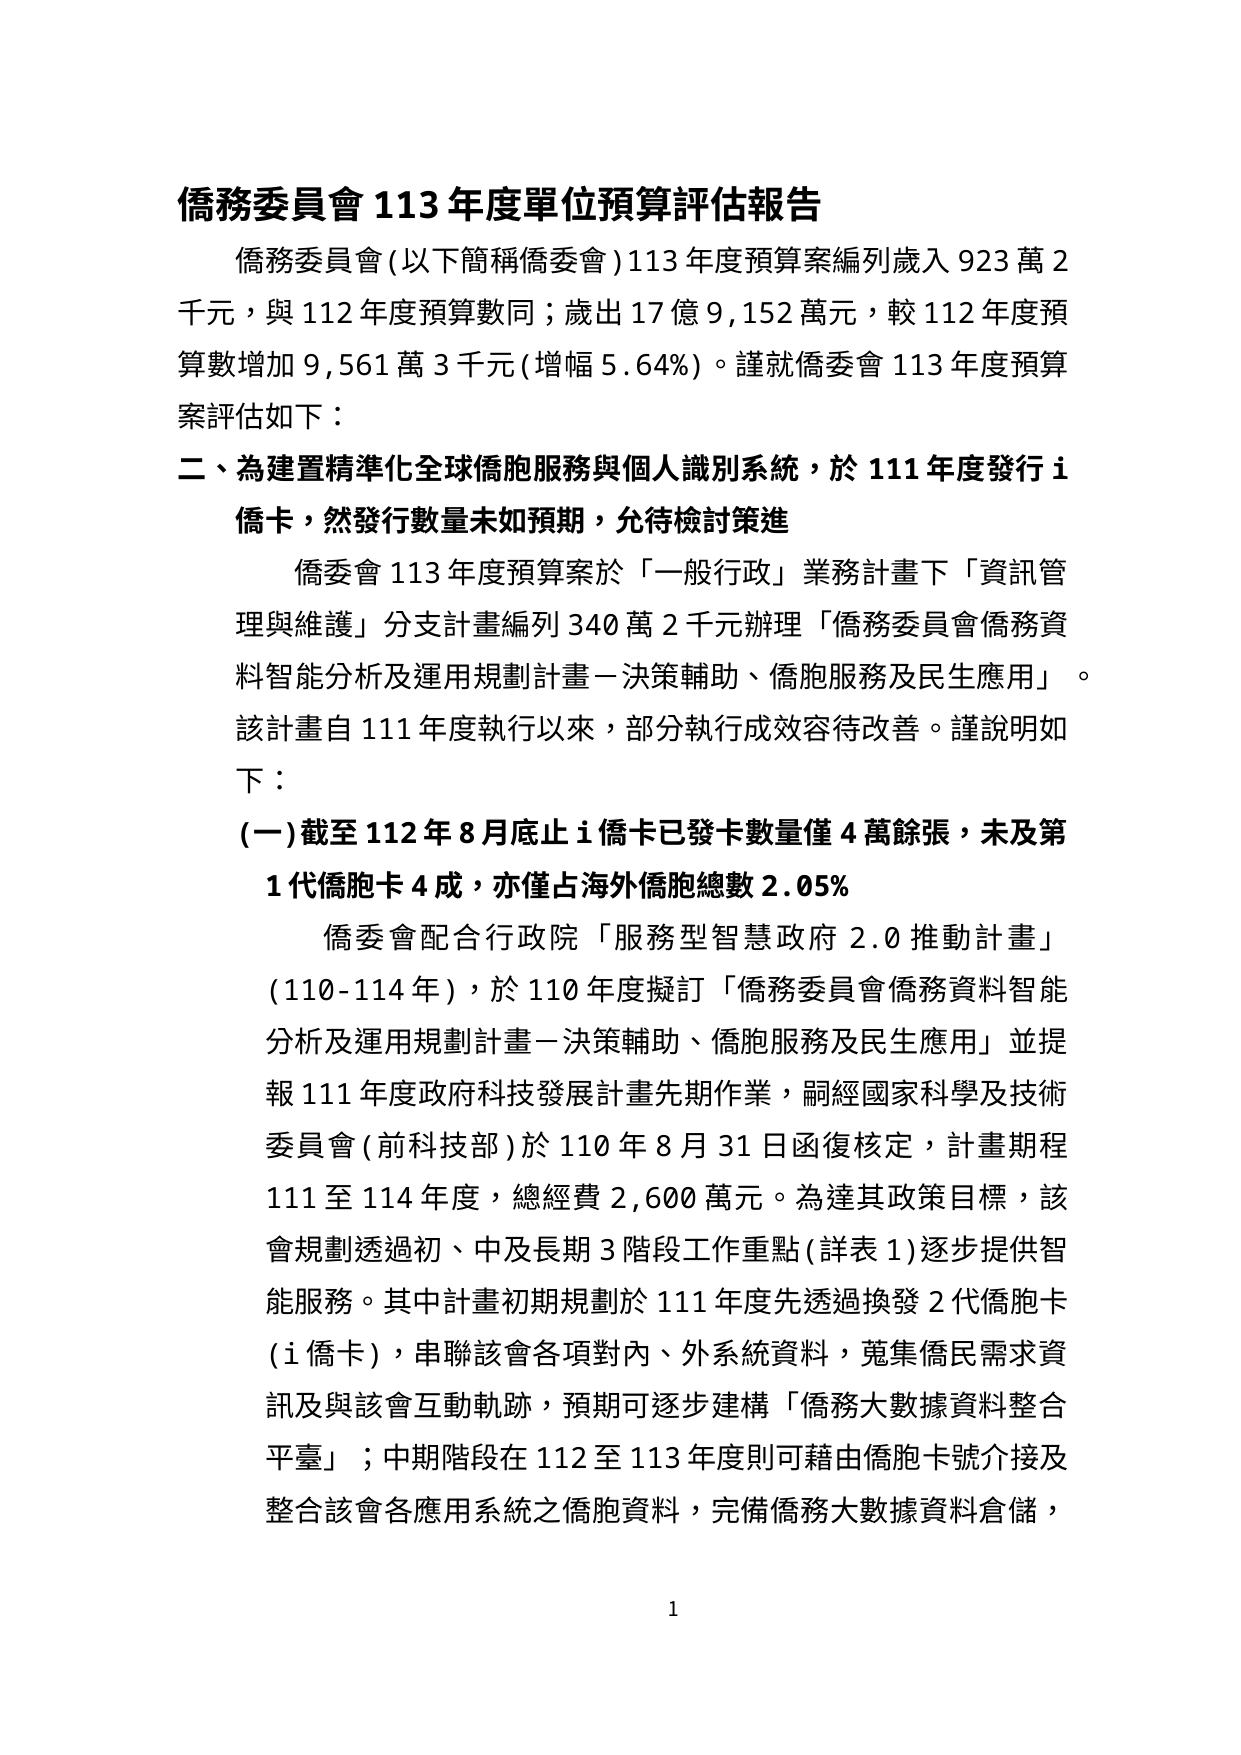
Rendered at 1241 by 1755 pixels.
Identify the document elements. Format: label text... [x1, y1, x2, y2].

text 二、為建置精準化全球僑胞服務與個人識別系統，於111年度發行i僑卡，然發行數量未如預期，允待檢討策進 [177, 438, 1069, 542]
text 僑務委員會(以下簡稱僑委會)113年度預算案編列歲入923萬2千元，與112年度預算數同；歲出17億9,152萬元，較112年度預算數增加9,561萬3千元(增幅5.64%)。謹就僑委會113年度預算案評估如下： [177, 229, 1069, 438]
text 僑委會113年度預算案於「一般行政」業務計畫下「資訊管理與維護」分支計畫編列340萬2千元辦理「僑務委員會僑務資料智能分析及運用規劃計畫－決策輔助、僑胞服務及民生應用」。該計畫自111年度執行以來，部分執行成效容待改善。謹說明如下： [236, 542, 1069, 802]
text 僑務委員會113年度單位預算評估報告 [177, 177, 1069, 229]
text (一)截至112年8月底止i僑卡已發卡數量僅4萬餘張，未及第1代僑胞卡4成，亦僅占海外僑胞總數2.05% [236, 802, 1069, 906]
text 僑委會配合行政院「服務型智慧政府2.0推動計畫」(110-114年)，於110年度擬訂「僑務委員會僑務資料智能分析及運用規劃計畫－決策輔助、僑胞服務及民生應用」並提報111年度政府科技發展計畫先期作業，嗣經國家科學及技術委員會(前科技部)於110年8月31日函復核定，計畫期程111至114年度，總經費2,600萬元。為達其政策目標，該會規劃透過初、中及長期3階段工作重點(詳表1)逐步提供智能服務。其中計畫初期規劃於111年度先透過換發2代僑胞卡(i僑卡)，串聯該會各項對內、外系統資料，蒐集僑民需求資訊及與該會互動軌跡，預期可逐步建構「僑務大數據資料整合平臺」；中期階段在112至113年度則可藉由僑胞卡號介接及整合該會各應用系統之僑胞資料，完備僑務大數據資料倉儲， [265, 906, 1069, 1531]
